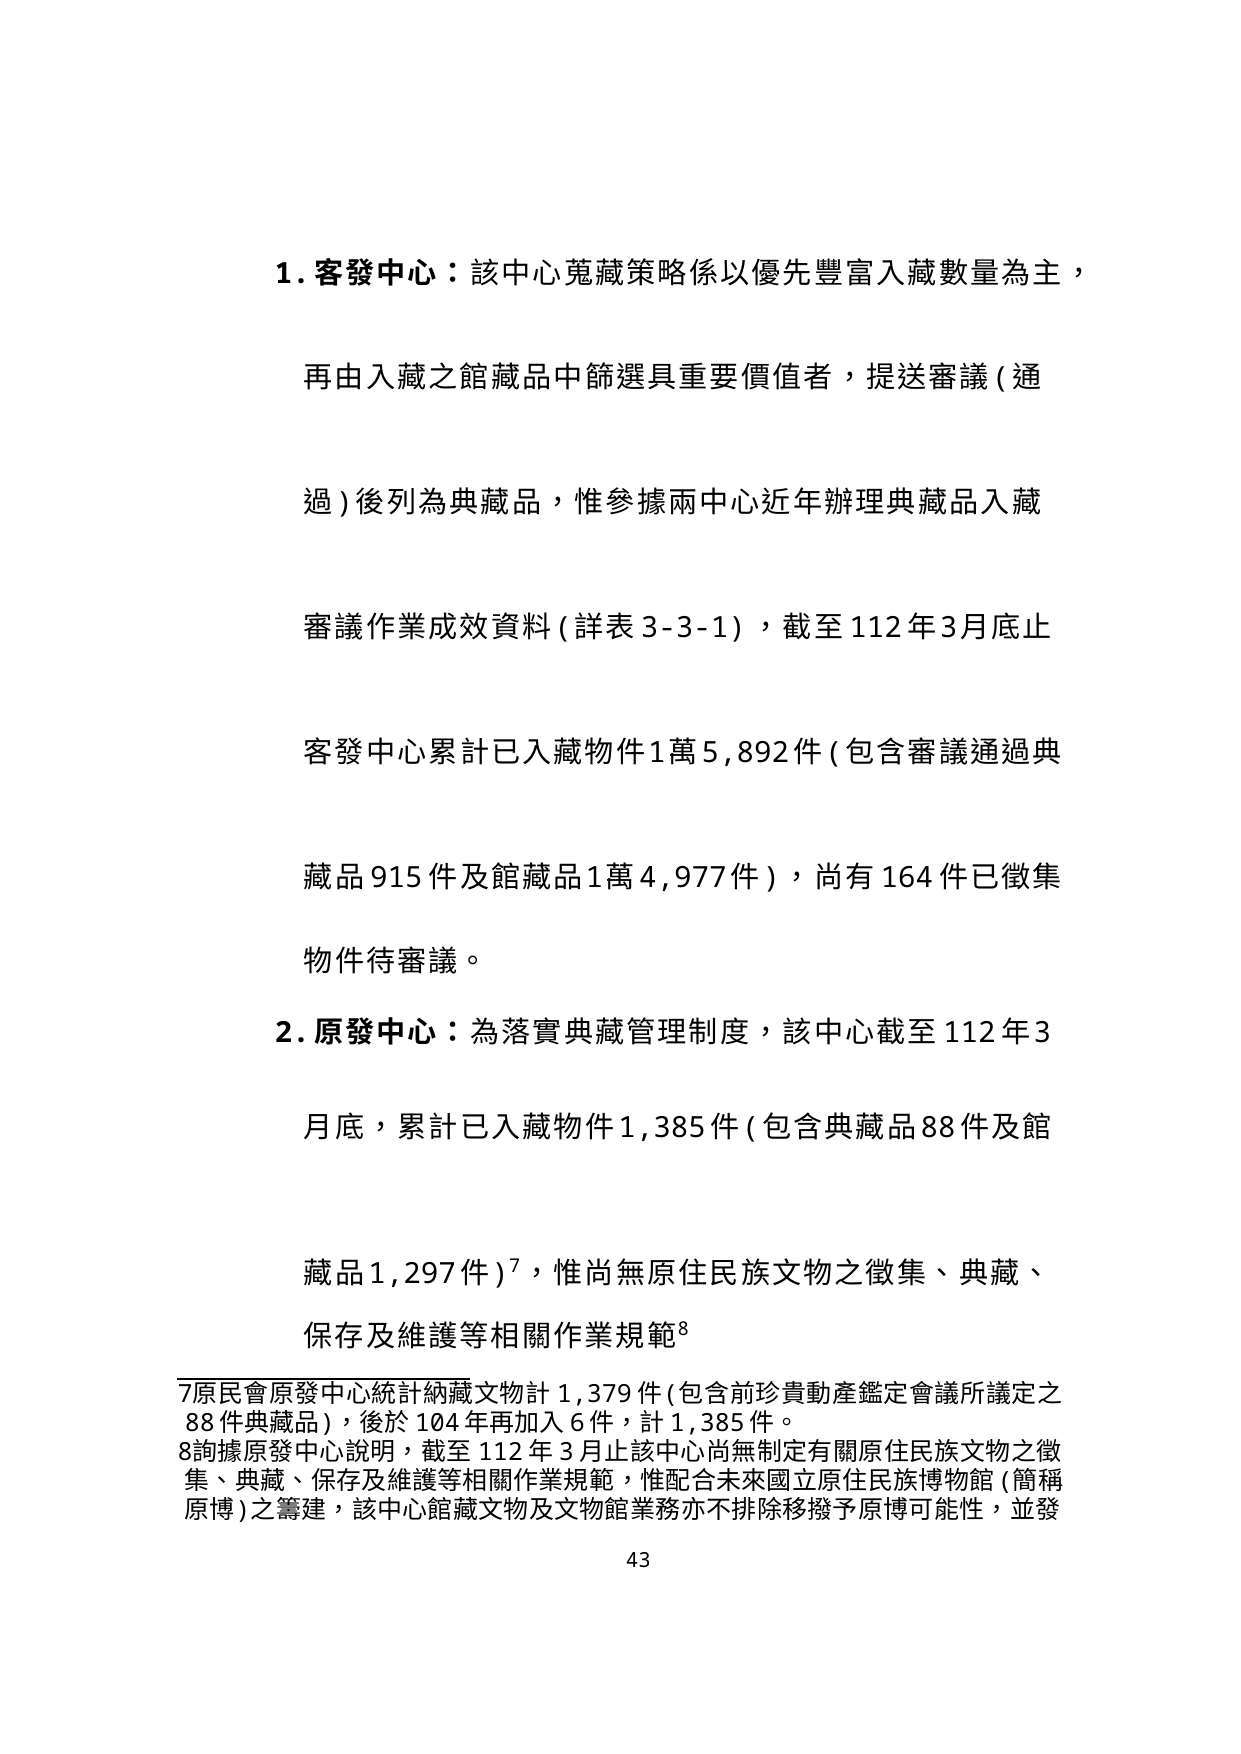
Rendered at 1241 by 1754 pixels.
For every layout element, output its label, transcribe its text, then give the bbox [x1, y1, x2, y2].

text 2.原發中心：為落實典藏管理制度，該中心截至112年3月底，累計已入藏物件1,385件(包含典藏品88件及館藏品1,297件)，惟尚無原住民族文物之徵集、典藏、保存及維護等相關作業規範 [266, 979, 1063, 1354]
text 詢據原發中心說明，截至112年3月止該中心尚無制定有關原住民族文物之徵集、典藏、保存及維護等相關作業規範，惟配合未來國立原住民族博物館(簡稱原博)之籌建，該中心館藏文物及文物館業務亦不排除移撥予原博可能性，並發 [177, 1437, 1063, 1525]
text 原民會原發中心統計納藏文物計1,379件(包含前珍貴動產鑑定會議所議定之88件典藏品)，後於104年再加入6件，計1,385件。 [177, 1379, 1063, 1437]
text 1.客發中心：該中心蒐藏策略係以優先豐富入藏數量為主，再由入藏之館藏品中篩選具重要價值者，提送審議(通過)後列為典藏品，惟參據兩中心近年辦理典藏品入藏審議作業成效資料(詳表3-3-1)，截至112年3月底止客發中心累計已入藏物件1萬5,892件(包含審議通過典藏品915件及館藏品1萬4,977件)，尚有164件已徵集物件待審議。 [266, 229, 1063, 979]
